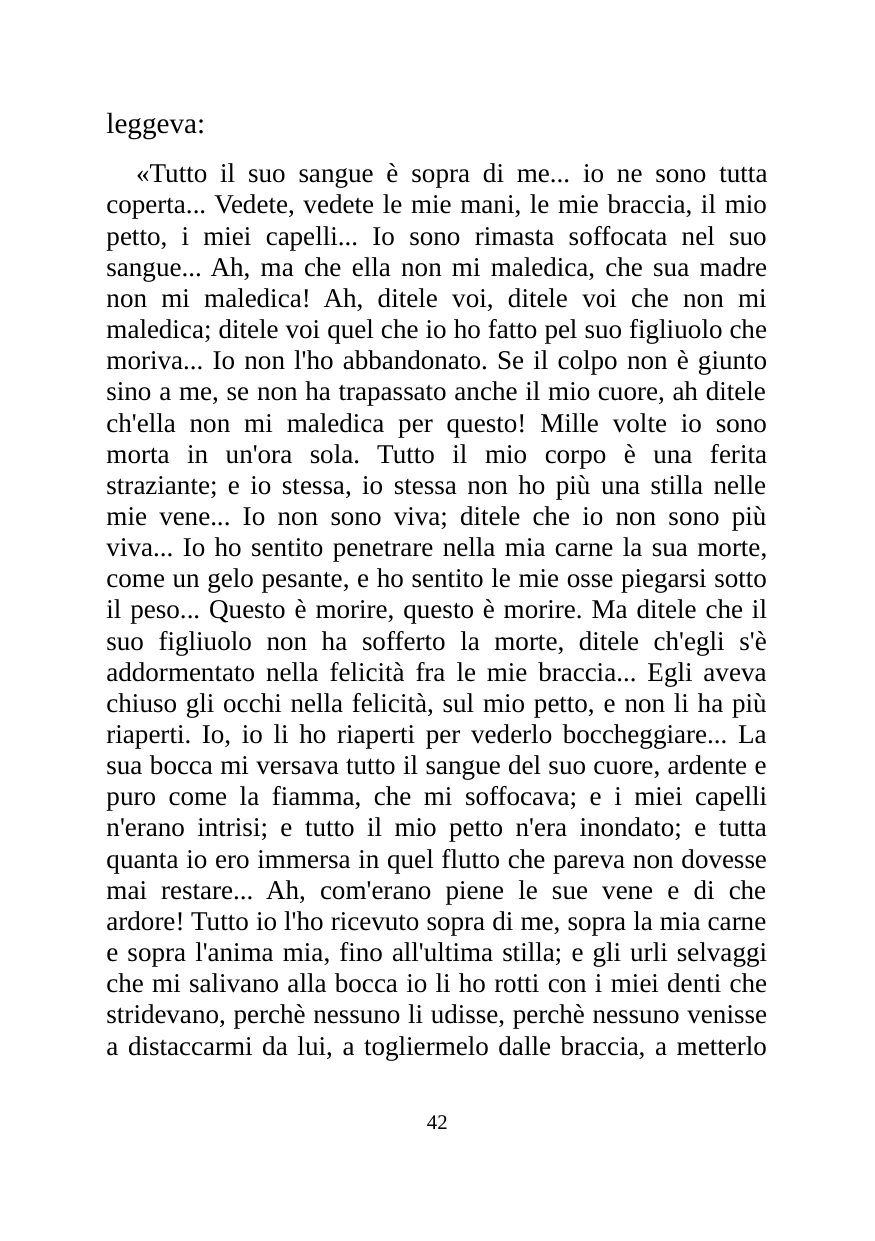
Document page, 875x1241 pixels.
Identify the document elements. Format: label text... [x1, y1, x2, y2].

text «Tutto il suo sangue è sopra di me... io ne sono tutta coperta... Vedete, vedete le mie mani, le mie braccia, il mio petto, i miei capelli... Io sono rimasta soffocata nel suo sangue... Ah, ma che ella non mi maledica, che sua madre non mi maledica! Ah, ditele voi, ditele voi che non mi maledica; ditele voi quel che io ho fatto pel suo figliuolo che moriva... Io non l'ho abbandonato. Se il colpo non è giunto sino a me, se non ha trapassato anche il mio cuore, ah ditele ch'ella non mi maledica per questo! Mille volte io sono morta in un'ora sola. Tutto il mio corpo è una ferita straziante; e io stessa, io stessa non ho più una stilla nelle mie vene... Io non sono viva; ditele che io non sono più viva... Io ho sentito penetrare nella mia carne la sua morte, come un gelo pesante, e ho sentito le mie osse piegarsi sotto il peso... Questo è morire, questo è morire. Ma ditele che il suo figliuolo non ha sofferto la morte, ditele ch'egli s'è addormentato nella felicità fra le mie braccia... Egli aveva chiuso gli occhi nella felicità, sul mio petto, e non li ha più riaperti. Io, io li ho riaperti per vederlo boccheggiare... La sua bocca mi versava tutto il sangue del suo cuore, ardente e puro come la fiamma, che mi soffocava; e i miei capelli n'erano intrisi; e tutto il mio petto n'era inondato; e tutta quanta io ero immersa in quel flutto che pareva non dovesse mai restare... Ah, com'erano piene le sue vene e di che ardore! Tutto io l'ho ricevuto sopra di me, sopra la mia carne e sopra l'anima mia, fino all'ultima stilla; e gli urli selvaggi che mi salivano alla bocca io li ho rotti con i miei denti che stridevano, perchè nessuno li udisse, perchè nessuno venisse a distaccarmi da lui, a togliermelo dalle braccia, a metterlo [106, 157, 768, 1061]
text leggeva: [106, 106, 768, 140]
